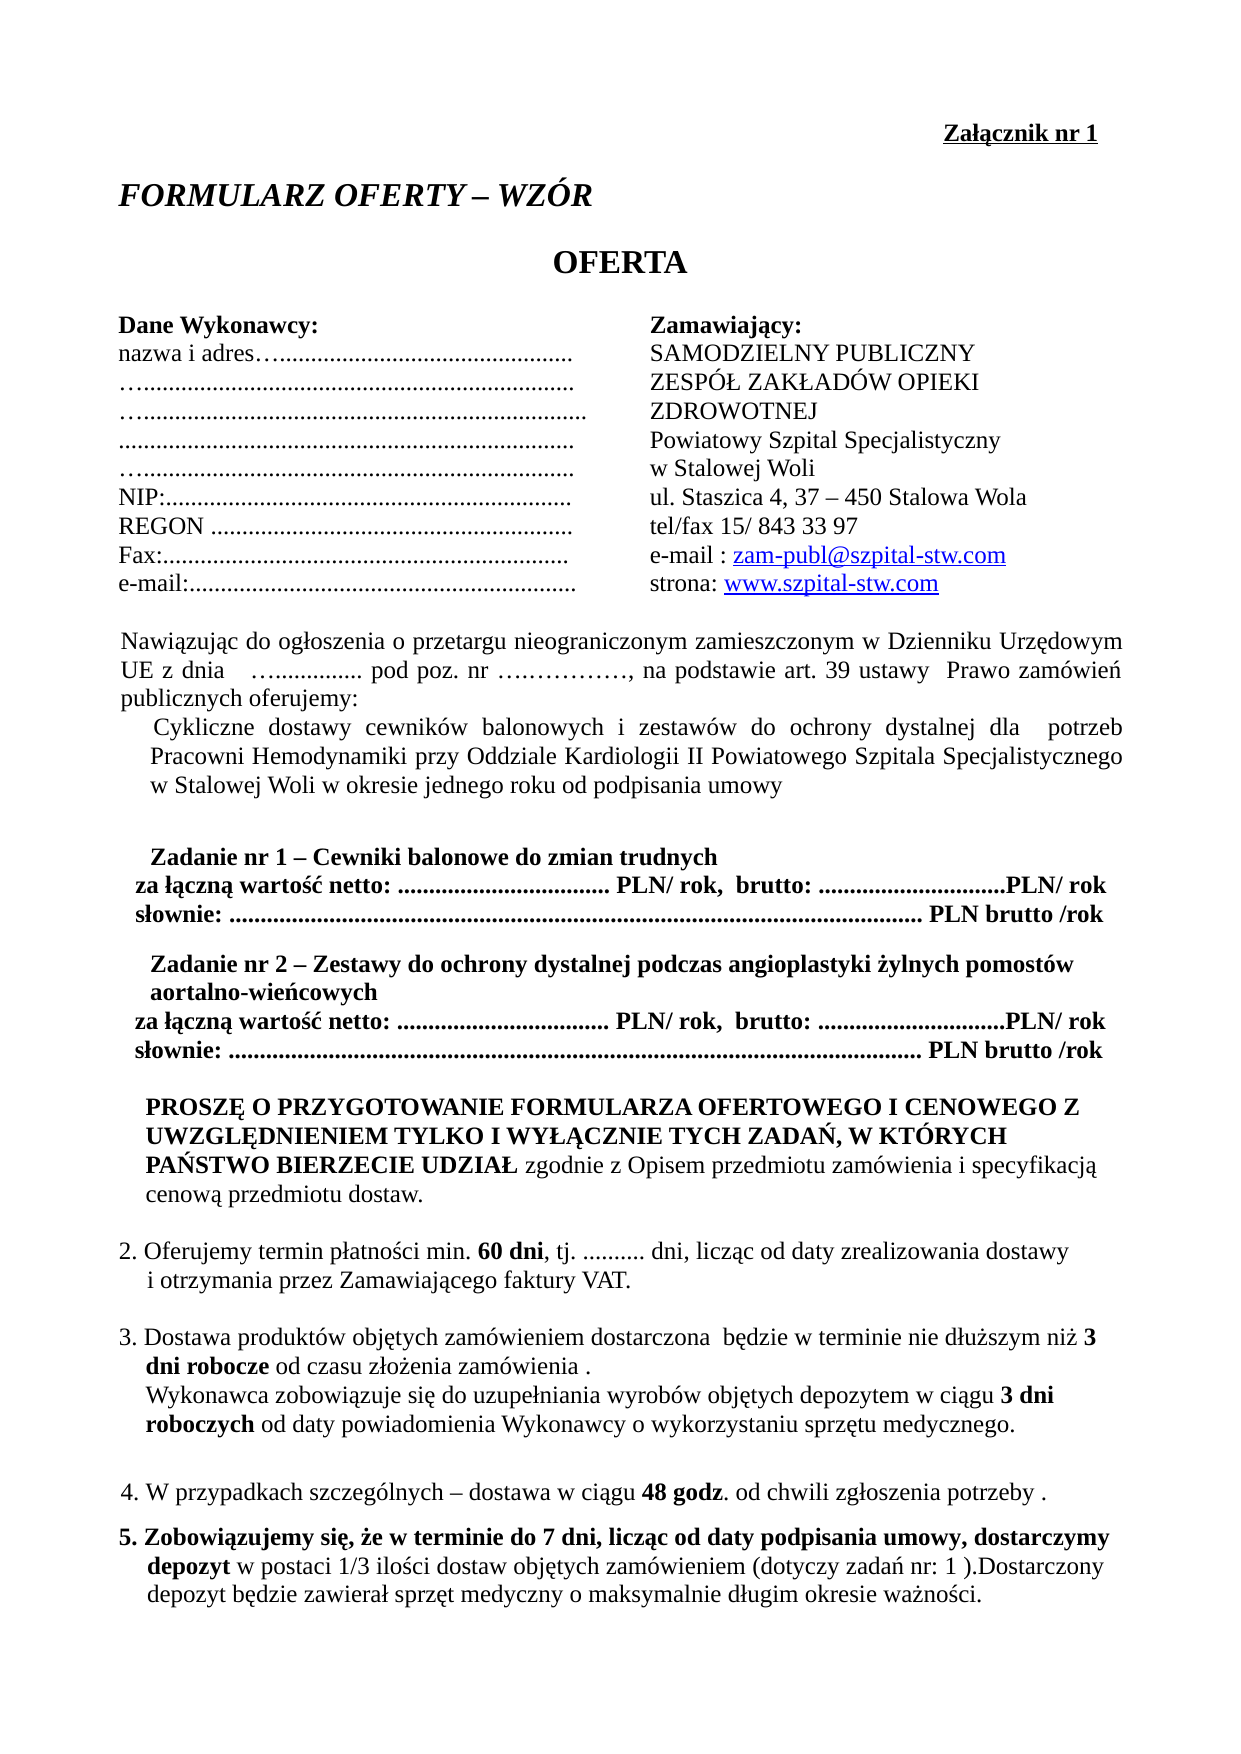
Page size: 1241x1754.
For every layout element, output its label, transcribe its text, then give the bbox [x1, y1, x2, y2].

text PROSZĘ O PRZYGOTOWANIE FORMULARZA OFERTOWEGO I CENOWEGO Z UWZGLĘDNIENIEM TYLKO I WYŁĄCZNIE TYCH ZADAŃ, W KTÓRYCH PAŃSTWO BIERZECIE UDZIAŁ zgodnie z Opisem przedmiotu zamówienia i specyfikacją cenową przedmiotu dostaw. [145, 1092, 1123, 1207]
text Cykliczne dostawy cewników balonowych i zestawów do ochrony dystalnej dla potrzeb Pracowni Hemodynamiki przy Oddziale Kardiologii II Powiatowego Szpitala Specjalistycznego w Stalowej Woli w okresie jednego roku od podpisania umowy [150, 712, 1123, 798]
text Zadanie nr 1 – Cewniki balonowe do zmian trudnych [120, 842, 1123, 870]
text e-mail:.............................................................. [118, 568, 591, 597]
text …..................................................................... [118, 453, 591, 482]
text SAMODZIELNY PUBLICZNY [649, 338, 1122, 367]
list za łączną wartość netto: .................................. PLN/ rok, brutto: ..............................PLN/ rok [135, 870, 1123, 899]
text Powiatowy Szpital Specjalistyczny [649, 425, 1122, 453]
text REGON .......................................................... [118, 511, 591, 540]
text 5. Zobowiązujemy się, że w terminie do 7 dni, licząc od daty podpisania umowy, dostarczymy depozyt w postaci 1/3 ilości dostaw objętych zamówieniem (dotyczy zadań nr: 1 ).Dostarczony depozyt będzie zawierał sprzęt medyczny o maksymalnie długim okresie ważności. [118, 1522, 1123, 1608]
text 4. W przypadkach szczególnych – dostawa w ciągu 48 godz. od chwili zgłoszenia potrzeby . [120, 1477, 1123, 1505]
text …..................................................................... [118, 367, 591, 396]
subtitle FORMULARZ OFERTY – WZÓR [118, 176, 1122, 214]
text Wykonawca zobowiązuje się do uzupełniania wyrobów objętych depozytem w ciągu 3 dni roboczych od daty powiadomienia Wykonawcy o wykorzystaniu sprzętu medycznego. [145, 1380, 1123, 1437]
list za łączną wartość netto: .................................. PLN/ rok, brutto: ..............................PLN/ rok [134, 1006, 1123, 1035]
text …................................................................................................................................................ [118, 396, 591, 453]
text Zamawiający: [649, 310, 1122, 338]
text strona: www.szpital-stw.com [649, 568, 1122, 597]
text ZESPÓŁ ZAKŁADÓW OPIEKI ZDROWOTNEJ [649, 367, 1122, 425]
text ul. Staszica 4, 37 – 450 Stalowa Wola [649, 482, 1122, 511]
subtitle Załącznik nr 1 [943, 118, 1122, 147]
text NIP:................................................................. [118, 482, 591, 511]
subtitle Zadanie nr 2 – Zestawy do ochrony dystalnej podczas angioplastyki żylnych pomostów aortalno-wieńcowych [150, 949, 1123, 1006]
text e-mail : zam-publ@szpital-stw.com [649, 540, 1122, 568]
text Dane Wykonawcy: [118, 310, 591, 338]
text w Stalowej Woli [649, 453, 1122, 482]
text tel/fax 15/ 843 33 97 [649, 511, 1122, 540]
list słownie: ............................................................................................................... PLN brutto /rok [135, 899, 1123, 928]
text Fax:................................................................. [118, 540, 591, 568]
text 2. Oferujemy termin płatności min. 60 dni, tj. .......... dni, licząc od daty zrealizowania dostawy i otrzymania przez Zamawiającego faktury VAT. [119, 1236, 1123, 1294]
text 3. Dostawa produktów objętych zamówieniem dostarczona będzie w terminie nie dłuższym niż 3 dni robocze od czasu złożenia zamówienia . [119, 1322, 1123, 1380]
subtitle OFERTA [118, 243, 1122, 281]
list słownie: ............................................................................................................... PLN brutto /rok [134, 1035, 1123, 1064]
text nazwa i adres…............................................... [118, 338, 591, 367]
text Nawiązując do ogłoszenia o przetargu nieograniczonym zamieszczonym w Dzienniku Urzędowym UE z dnia ….............. pod poz. nr ….…………, na podstawie art. 39 ustawy Prawo zamówień publicznych oferujemy: [120, 626, 1123, 712]
